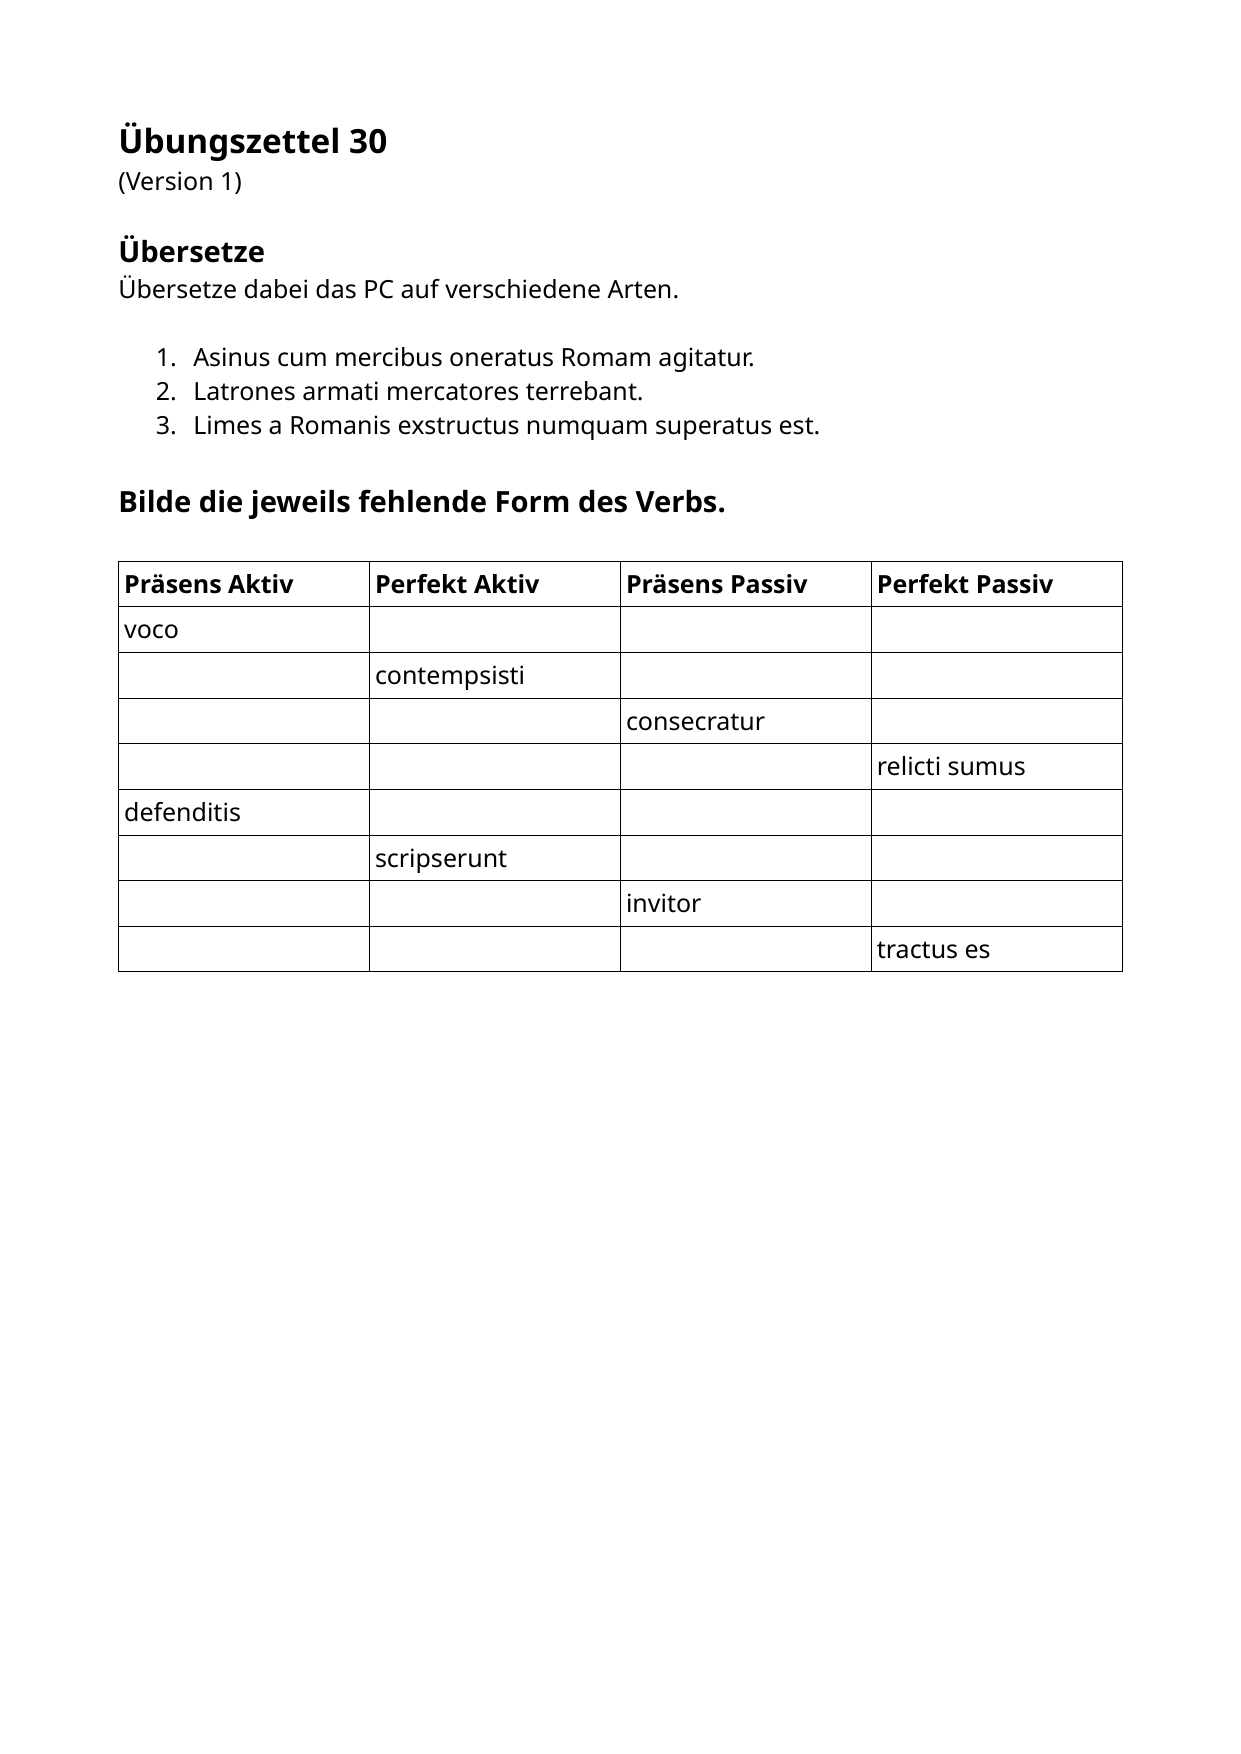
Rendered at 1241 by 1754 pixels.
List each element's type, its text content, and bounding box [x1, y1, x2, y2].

table_cell voco [119, 607, 369, 652]
table_header Perfekt Passiv [872, 562, 1122, 606]
table_header Präsens Aktiv [119, 562, 369, 606]
table_cell [370, 790, 620, 834]
table_cell invitor [621, 881, 871, 926]
table_cell [621, 607, 871, 652]
list Asinus cum mercibus oneratus Romam agitatur. [156, 339, 1122, 373]
table_cell [621, 744, 871, 789]
text Übersetze dabei das PC auf verschiedene Arten. [118, 271, 1122, 305]
table_cell [370, 699, 620, 743]
table_cell scripserunt [370, 836, 620, 880]
list Latrones armati mercatores terrebant. [156, 373, 1122, 408]
table_cell [621, 653, 871, 698]
text Übungszettel 30 [118, 118, 1122, 163]
table_header Präsens Passiv [621, 562, 871, 606]
table_cell [621, 836, 871, 880]
list Limes a Romanis exstructus numquam superatus est. [156, 408, 1122, 442]
table_cell [621, 927, 871, 971]
table_cell [119, 699, 369, 743]
text Bilde die jeweils fehlende Form des Verbs. [118, 481, 1122, 521]
table_cell [119, 744, 369, 789]
text (Version 1) [118, 163, 1122, 198]
table_cell [872, 653, 1122, 698]
table_cell [119, 836, 369, 880]
table_cell defenditis [119, 790, 369, 834]
table_cell consecratur [621, 699, 871, 743]
table_cell contempsisti [370, 653, 620, 698]
table_cell [370, 744, 620, 789]
table_header Perfekt Aktiv [370, 562, 620, 606]
text Übersetze [118, 232, 1122, 271]
table_cell [872, 881, 1122, 926]
table_cell [119, 927, 369, 971]
table_cell [872, 790, 1122, 834]
table_cell [621, 790, 871, 834]
table_cell [872, 699, 1122, 743]
table_cell [119, 881, 369, 926]
table_cell [370, 881, 620, 926]
table_cell [872, 836, 1122, 880]
table_cell [370, 607, 620, 652]
table_cell [119, 653, 369, 698]
table_cell [872, 607, 1122, 652]
table_cell relicti sumus [872, 744, 1122, 789]
table_cell tractus es [872, 927, 1122, 971]
table_cell [370, 927, 620, 971]
